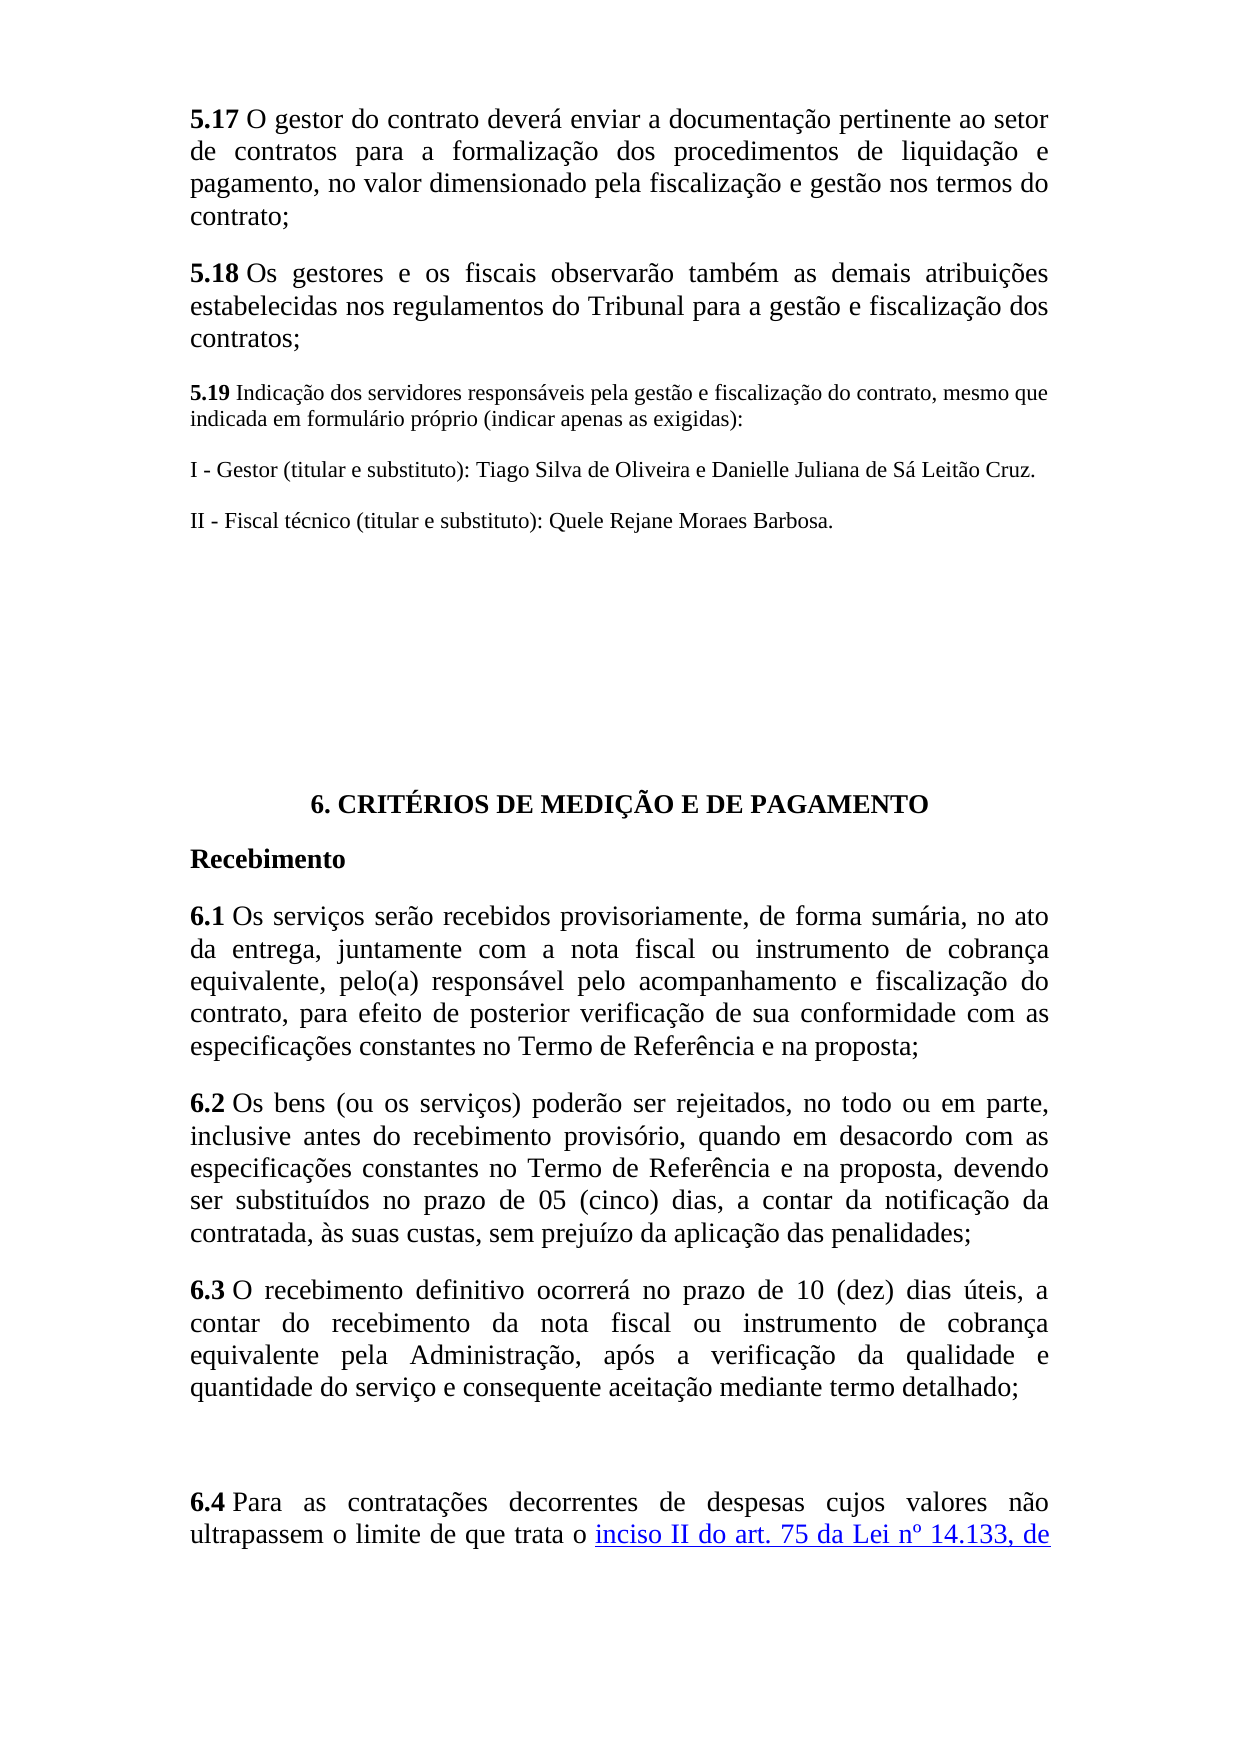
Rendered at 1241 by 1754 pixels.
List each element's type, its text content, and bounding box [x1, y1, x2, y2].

text I - Gestor (titular e substituto): Tiago Silva de Oliveira e Danielle Juliana de Sá Leitão Cruz. [190, 456, 1051, 483]
text 5.18 Os gestores e os fiscais observarão também as demais atribuições estabelecidas nos regulamentos do Tribunal para a gestão e fiscalização dos contratos; [190, 256, 1051, 353]
text Recebimento [190, 842, 1051, 874]
text 6.2 Os bens (ou os serviços) poderão ser rejeitados, no todo ou em parte, inclusive antes do recebimento provisório, quando em desacordo com as especificações constantes no Termo de Referência e na proposta, devendo ser substituídos no prazo de 05 (cinco) dias, a contar da notificação da contratada, às suas custas, sem prejuízo da aplicação das penalidades; [190, 1086, 1051, 1248]
text 6.4 Para as contratações decorrentes de despesas cujos valores não ultrapassem o limite de que trata o inciso II do art. 75 da Lei nº 14.133, de [190, 1485, 1051, 1550]
text 6.1 Os serviços serão recebidos provisoriamente, de forma sumária, no ato da entrega, juntamente com a nota fiscal ou instrumento de cobrança equivalente, pelo(a) responsável pelo acompanhamento e fiscalização do contrato, para efeito de posterior verificação de sua conformidade com as especificações constantes no Termo de Referência e na proposta; [190, 899, 1051, 1061]
text 6. CRITÉRIOS DE MEDIÇÃO E DE PAGAMENTO [177, 788, 1063, 819]
text 6.3 O recebimento definitivo ocorrerá no prazo de 10 (dez) dias úteis, a contar do recebimento da nota fiscal ou instrumento de cobrança equivalente pela Administração, após a verificação da qualidade e quantidade do serviço e consequente aceitação mediante termo detalhado; [190, 1273, 1051, 1403]
text II - Fiscal técnico (titular e substituto): Quele Rejane Moraes Barbosa. [190, 508, 1051, 534]
text 5.19 Indicação dos servidores responsáveis pela gestão e fiscalização do contrato, mesmo que indicada em formulário próprio (indicar apenas as exigidas): [190, 378, 1051, 431]
text 5.17 O gestor do contrato deverá enviar a documentação pertinente ao setor de contratos para a formalização dos procedimentos de liquidação e pagamento, no valor dimensionado pela fiscalização e gestão nos termos do contrato; [190, 102, 1051, 231]
